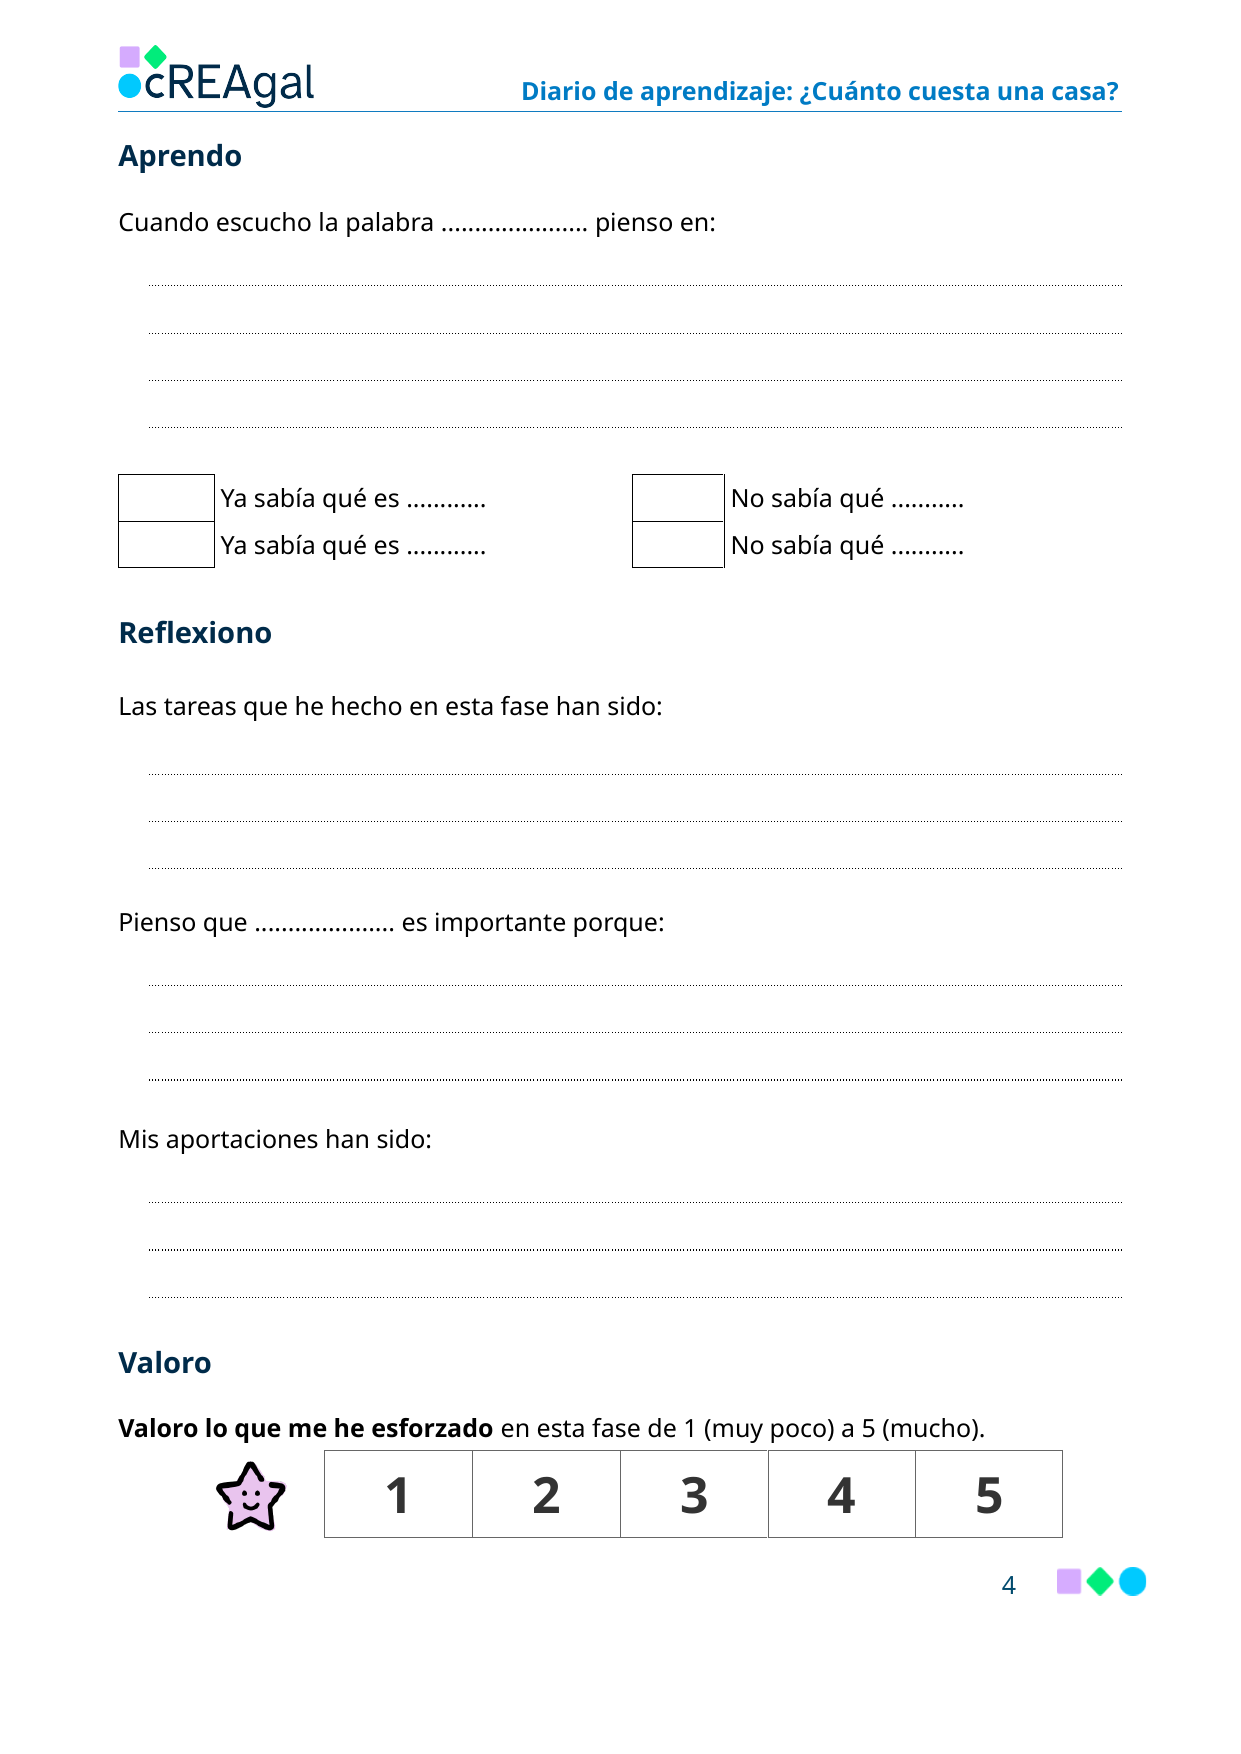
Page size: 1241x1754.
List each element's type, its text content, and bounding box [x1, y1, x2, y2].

subtitle Reflexiono [118, 612, 1122, 652]
table_header Ya sabía qué es ............ [215, 474, 632, 522]
table_header [148, 239, 1122, 286]
table_cell [148, 986, 1122, 1033]
table_cell [148, 1203, 1122, 1251]
table_cell [148, 775, 1122, 822]
table_cell Ya sabía qué es ............ [215, 522, 632, 568]
picture [1136, 1584, 1147, 1596]
table_header 5 [916, 1451, 1062, 1537]
table_cell [148, 1033, 1122, 1081]
table_header 4 [769, 1451, 915, 1537]
table_header [177, 1450, 324, 1538]
table_header 3 [621, 1451, 767, 1537]
table_header [119, 475, 214, 521]
table_header 2 [473, 1451, 620, 1537]
text Cuando escucho la palabra ...................... pienso en: [118, 205, 1122, 239]
table_header [148, 1156, 1122, 1203]
picture [208, 1455, 293, 1536]
table_cell [148, 381, 1122, 428]
subtitle Valoro [118, 1342, 1122, 1382]
text Pienso que ..................... es importante porque: [118, 905, 1122, 939]
table_header [148, 728, 1122, 775]
table_cell [633, 522, 723, 567]
table_header No sabía qué ........... [725, 474, 1144, 522]
picture [1057, 1567, 1130, 1596]
text Mis aportaciones han sido: [118, 1122, 1122, 1156]
picture [1137, 1567, 1147, 1578]
table_header 1 [325, 1451, 472, 1537]
table_header [148, 939, 1122, 986]
table_cell [119, 522, 214, 567]
text Valoro lo que me he esforzado en esta fase de 1 (muy poco) a 5 (mucho). [118, 1411, 1122, 1445]
table_cell [148, 822, 1122, 869]
subtitle Aprendo [118, 135, 1122, 175]
table_cell No sabía qué ........... [725, 522, 1144, 568]
table_cell [148, 1251, 1122, 1298]
table_cell [148, 286, 1122, 334]
table_cell [148, 334, 1122, 381]
picture [118, 45, 314, 108]
table_header [633, 475, 723, 521]
text Las tareas que he hecho en esta fase han sido: [118, 688, 1122, 722]
